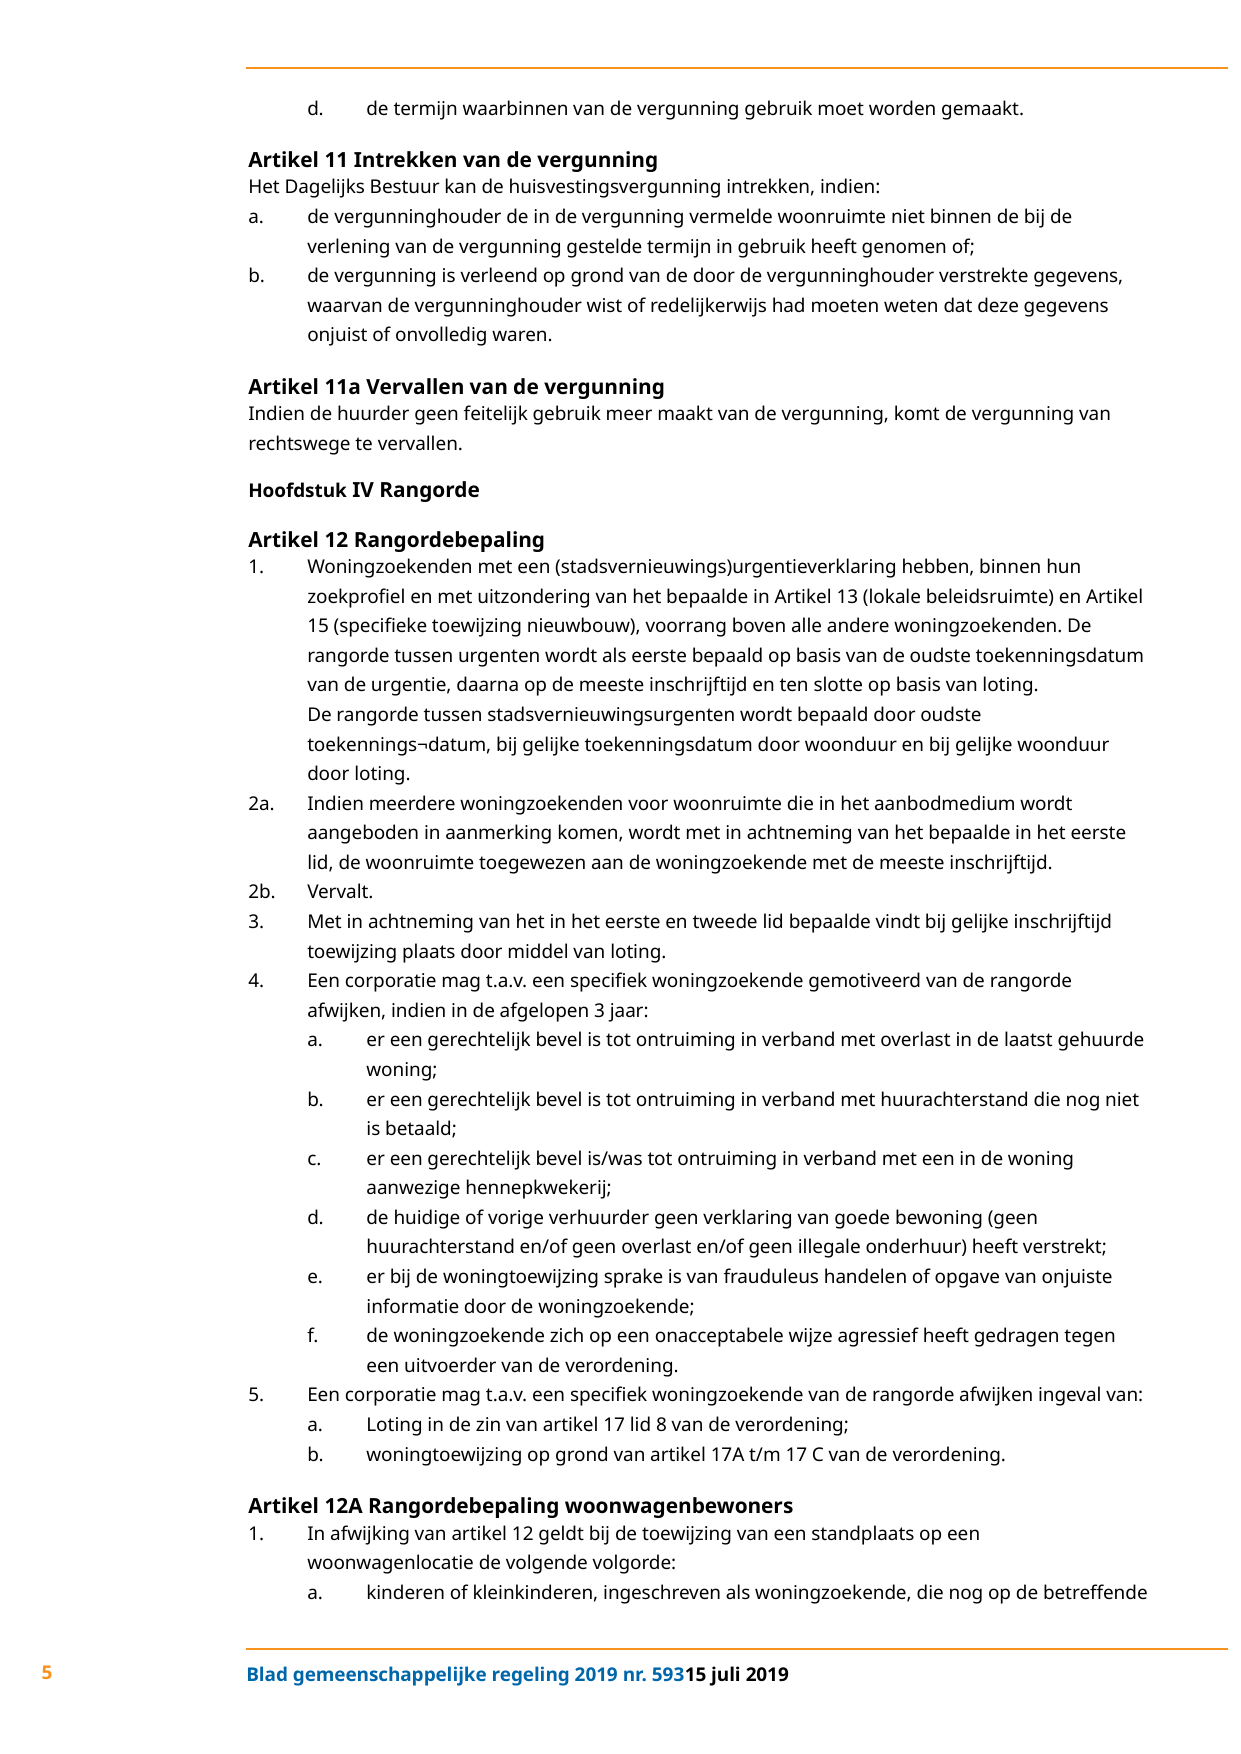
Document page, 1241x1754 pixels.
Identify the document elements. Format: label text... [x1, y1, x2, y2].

text Hoofdstuk IV Rangorde [248, 476, 1152, 504]
list de vergunning is verleend op grond van de door de vergunninghouder verstrekte gegevens, waarvan de vergunninghouder wist of redelijkerwijs had moeten weten dat deze gegevens onjuist of onvolledig waren. [248, 262, 1152, 347]
text Artikel 11 Intrekken van de vergunning [248, 145, 1152, 174]
list kinderen of kleinkinderen, ingeschreven als woningzoekende, die nog op de betreffende [307, 1579, 1152, 1604]
list Woningzoekenden met een (stadsvernieuwings)urgentieverklaring hebben, binnen hun zoekprofiel en met uitzondering van het bepaalde in Artikel 13 (lokale beleidsruimte) en Artikel 15 (specifieke toewijzing nieuwbouw), voorrang boven alle andere woningzoekenden. De rangorde tussen urgenten wordt als eerste bepaald op basis van de oudste toekenningsdatum van de urgentie, daarna op de meeste inschrijftijd en ten slotte op basis van loting. [248, 553, 1152, 697]
list Loting in de zin van artikel 17 lid 8 van de verordening; [307, 1411, 1152, 1437]
text Artikel 11a Vervallen van de vergunning [248, 372, 1152, 400]
list er een gerechtelijk bevel is/was tot ontruiming in verband met een in de woning aanwezige hennepkwekerij; [307, 1145, 1152, 1200]
list er bij de woningtoewijzing sprake is van frauduleus handelen of opgave van onjuiste informatie door de woningzoekende; [307, 1263, 1152, 1319]
text Artikel 12 Rangordebepaling [248, 525, 1152, 553]
list er een gerechtelijk bevel is tot ontruiming in verband met overlast in de laatst gehuurde woning; [307, 1027, 1152, 1082]
list er een gerechtelijk bevel is tot ontruiming in verband met huurachterstand die nog niet is betaald; [307, 1086, 1152, 1141]
list Vervalt. [248, 879, 1152, 904]
list De rangorde tussen stadsvernieuwingsurgenten wordt bepaald door oudste toekennings¬datum, bij gelijke toekenningsdatum door woonduur en bij gelijke woonduur door loting. [248, 701, 1152, 786]
text Indien de huurder geen feitelijk gebruik meer maakt van de vergunning, komt de vergunning van rechtswege te vervallen. [248, 400, 1152, 456]
list woningtoewijzing op grond van artikel 17A t/m 17 C van de verordening. [307, 1441, 1152, 1467]
list de woningzoekende zich op een onacceptabele wijze agressief heeft gedragen tegen een uitvoerder van de verordening. [307, 1322, 1152, 1378]
picture [41, 47, 231, 172]
list de termijn waarbinnen van de vergunning gebruik moet worden gemaakt. [307, 95, 1152, 121]
list Een corporatie mag t.a.v. een specifiek woningzoekende gemotiveerd van de rangorde afwijken, indien in de afgelopen 3 jaar: [248, 967, 1152, 1023]
text Het Dagelijks Bestuur kan de huisvestingsvergunning intrekken, indien: [248, 174, 1152, 199]
list Met in achtneming van het in het eerste en tweede lid bepaalde vindt bij gelijke inschrijftijd toewijzing plaats door middel van loting. [248, 908, 1152, 964]
list de huidige of vorige verhuurder geen verklaring van goede bewoning (geen huurachterstand en/of geen overlast en/of geen illegale onderhuur) heeft verstrekt; [307, 1204, 1152, 1259]
text Artikel 12A Rangordebepaling woonwagenbewoners [248, 1491, 1152, 1520]
list In afwijking van artikel 12 geldt bij de toewijzing van een standplaats op een woonwagenlocatie de volgende volgorde: [248, 1520, 1152, 1575]
list de vergunninghouder de in de vergunning vermelde woonruimte niet binnen de bij de verlening van de vergunning gestelde termijn in gebruik heeft genomen of; [248, 203, 1152, 258]
list Indien meerdere woningzoekenden voor woonruimte die in het aanbodmedium wordt aangeboden in aanmerking komen, wordt met in achtneming van het bepaalde in het eerste lid, de woonruimte toegewezen aan de woningzoekende met de meeste inschrijftijd. [248, 790, 1152, 875]
list Een corporatie mag t.a.v. een specifiek woningzoekende van de rangorde afwijken ingeval van: [248, 1382, 1152, 1407]
